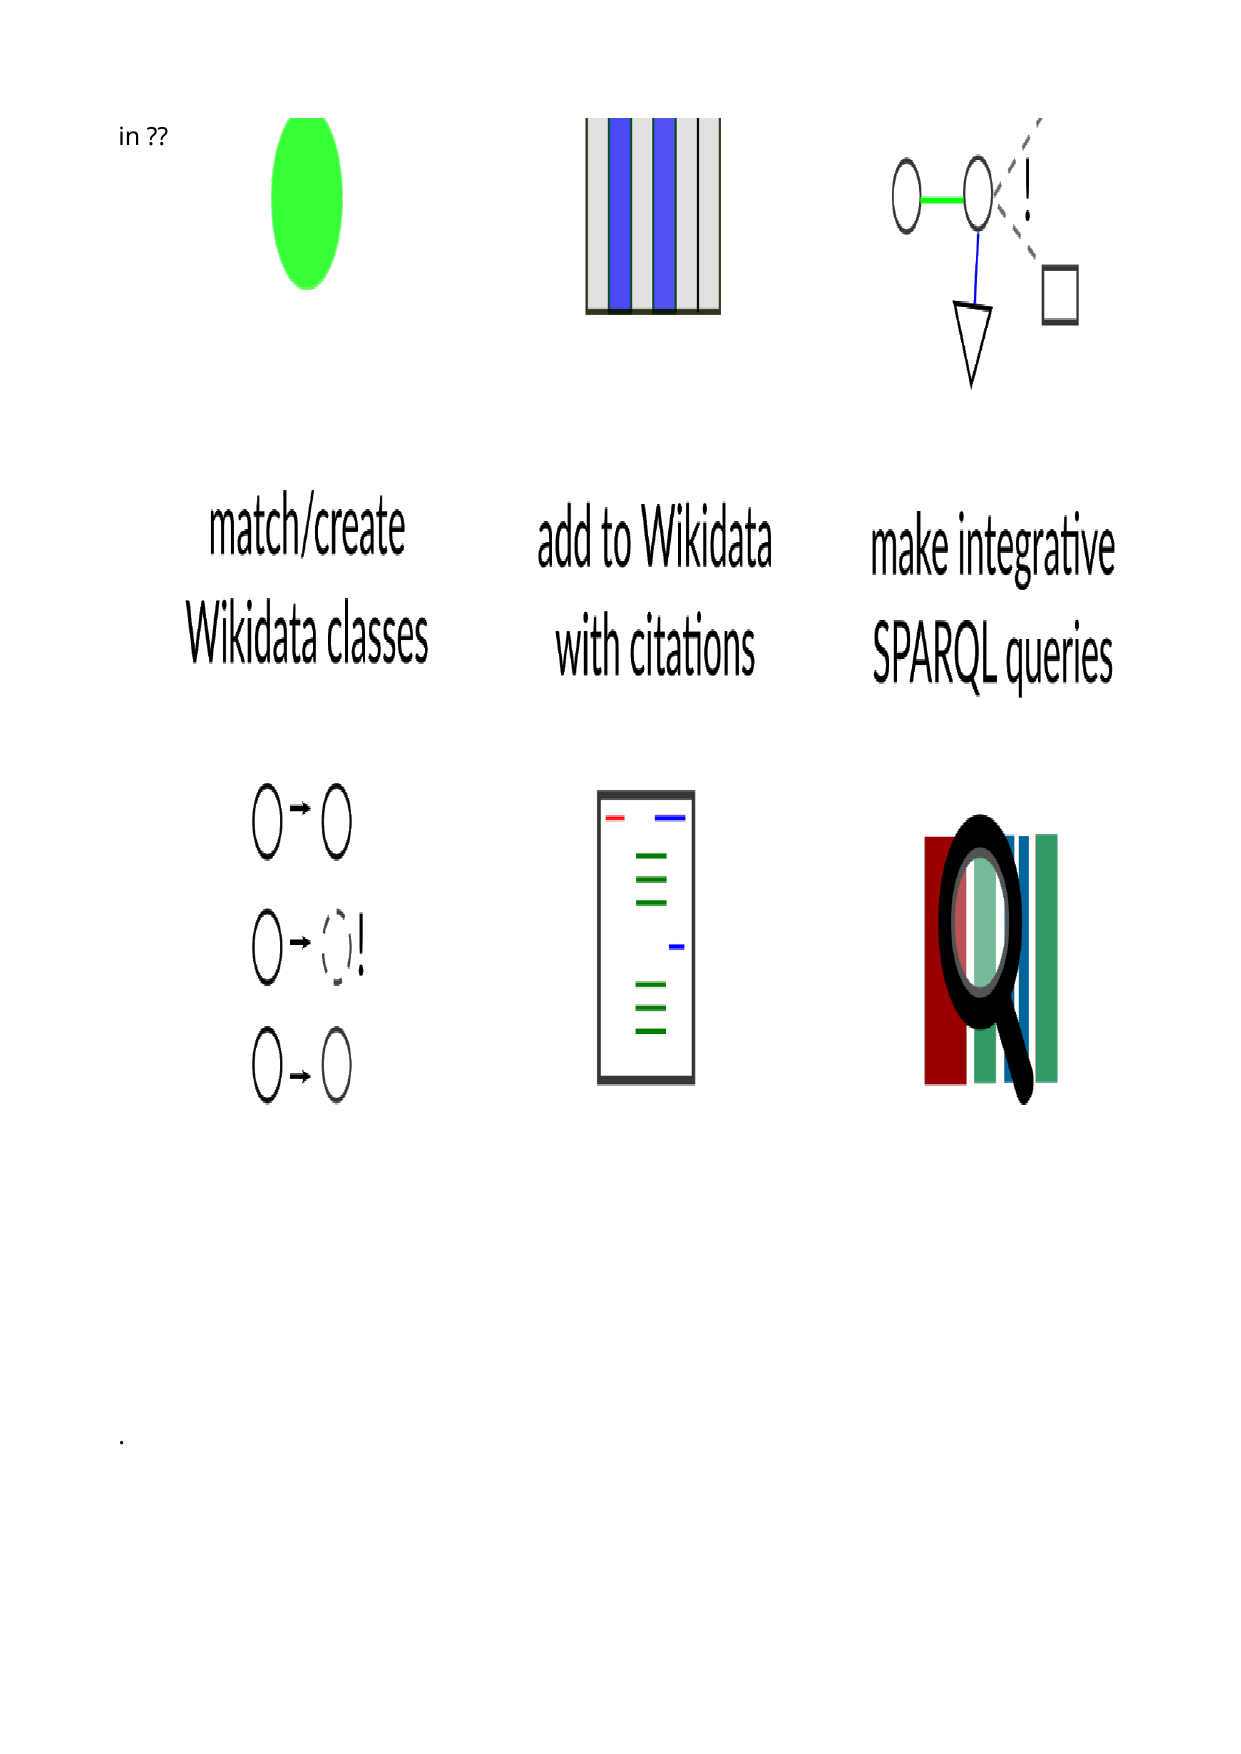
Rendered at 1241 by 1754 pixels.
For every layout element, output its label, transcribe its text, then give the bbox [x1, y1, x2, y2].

text in ??. [118, 118, 1122, 1452]
picture [181, 118, 1155, 1105]
